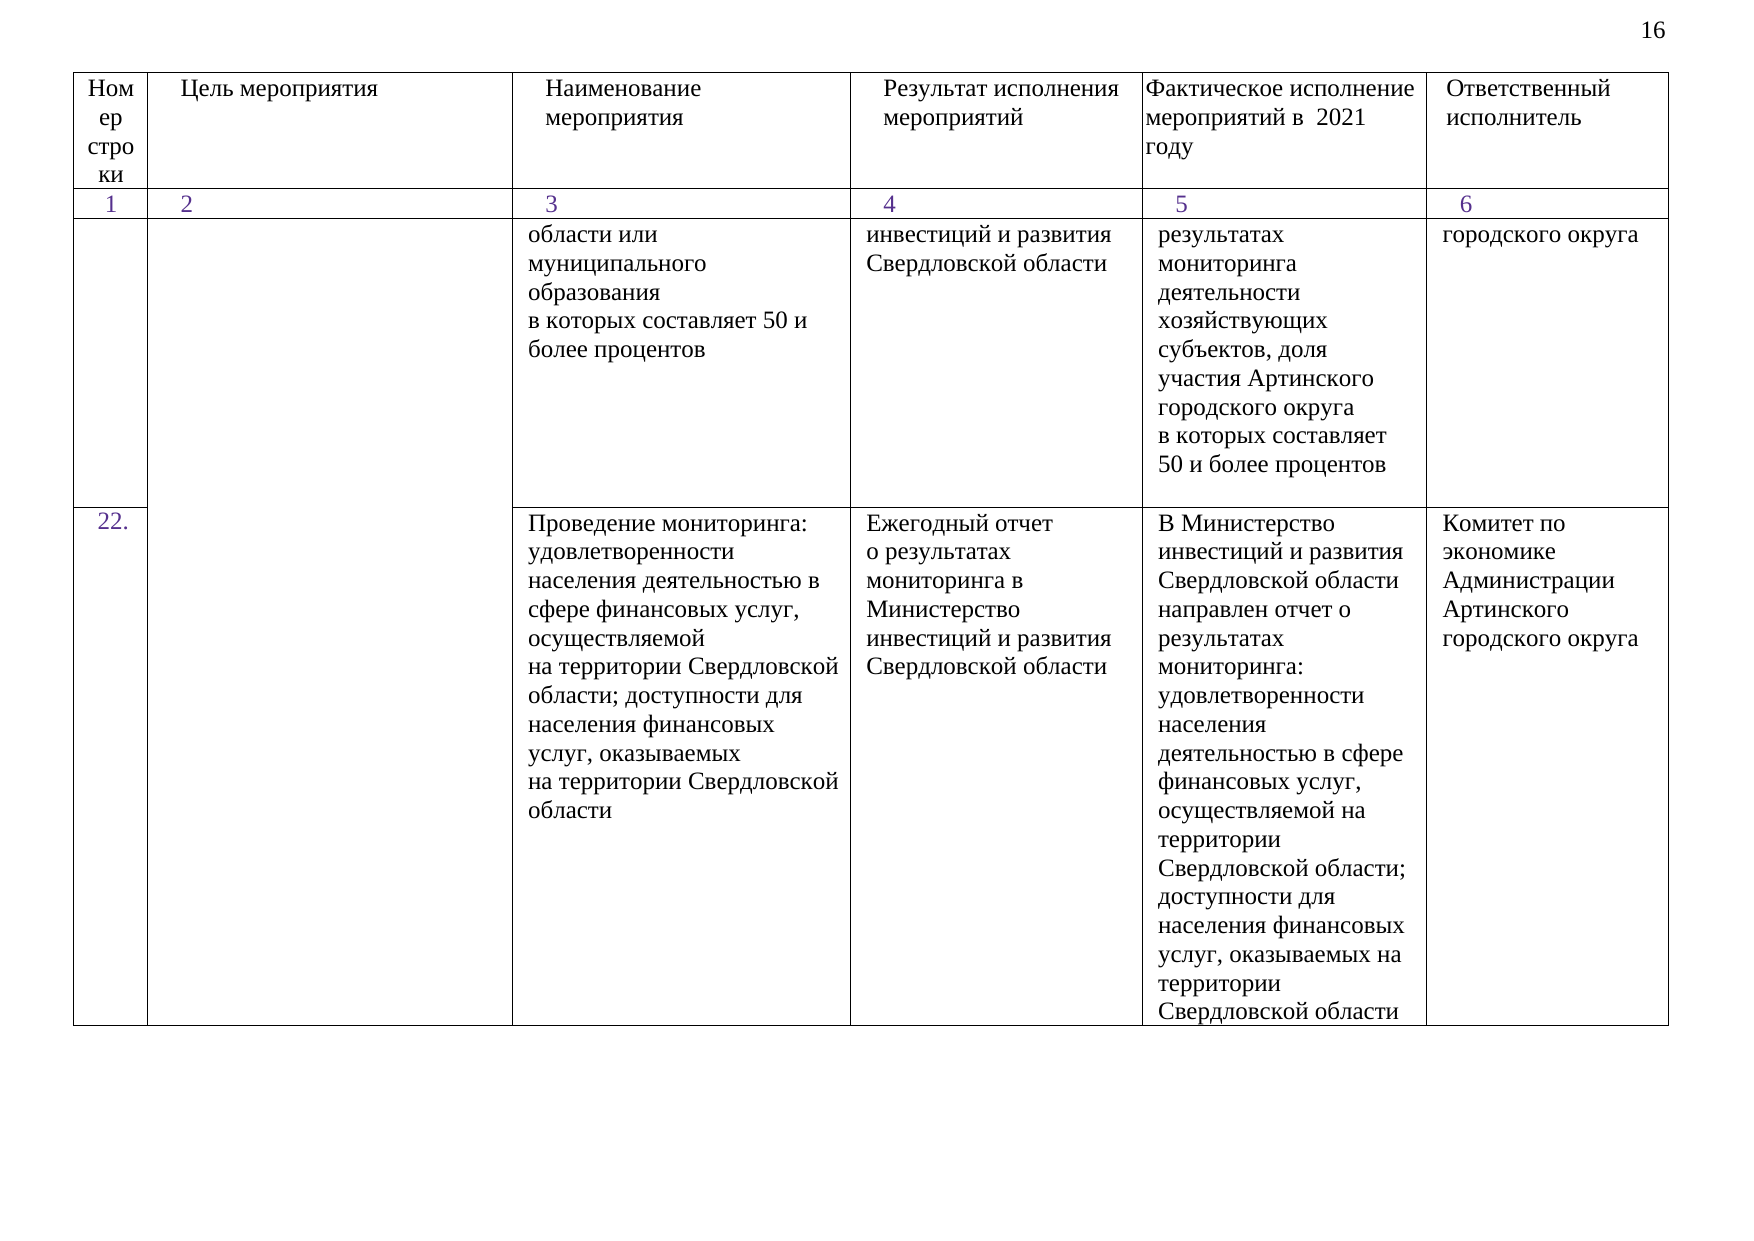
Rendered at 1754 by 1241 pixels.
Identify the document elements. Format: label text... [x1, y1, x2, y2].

table_header Наименование мероприятия [513, 73, 850, 188]
table_cell 6 [1427, 189, 1668, 218]
table_cell Ежегодный отчет о результатах мониторинга в Министерство инвестиций и развития Свердловской области [851, 508, 1142, 1025]
table_cell инвестиций и развития Свердловской области [851, 219, 1142, 507]
table_cell 2 [148, 189, 512, 218]
table_cell Комитет по экономике Администрации Артинского городского округа [1427, 508, 1668, 1025]
table_cell 4 [851, 189, 1142, 218]
table_header Номер строки [74, 73, 147, 188]
table_header Цель мероприятия [148, 73, 512, 188]
table_cell Проведение мониторинга: удовлетворенности населения деятельностью в сфере финансовых услуг, осуществляемой на территории Свердловской области; доступности для населения финансовых услуг, оказываемых на территории Свердловской области [513, 508, 850, 1025]
table_header Фактическое исполнение мероприятий в 2021 году [1143, 73, 1426, 188]
table_cell результатах мониторинга деятельности хозяйствующих субъектов, доля участия Артинского городского округа в которых составляет 50 и более процентов [1143, 219, 1426, 507]
table_cell 3 [513, 189, 850, 218]
table_cell [148, 219, 512, 507]
table_cell области или муниципального образования в которых составляет 50 и более процентов [513, 219, 850, 507]
table_cell городского округа [1427, 219, 1668, 507]
table_cell 1 [74, 189, 147, 218]
table_cell 22. [74, 508, 147, 1025]
table_cell [74, 219, 147, 507]
table_header Ответственный исполнитель [1427, 73, 1668, 188]
table_cell 5 [1143, 189, 1426, 218]
table_cell [148, 507, 512, 1025]
table_header Результат исполнения мероприятий [851, 73, 1142, 188]
table_cell В Министерство инвестиций и развития Свердловской области направлен отчет о результатах мониторинга: удовлетворенности населения деятельностью в сфере финансовых услуг, осуществляемой на территории Свердловской области; доступности для населения финансовых услуг, оказываемых на территории Свердловской области [1143, 508, 1426, 1025]
